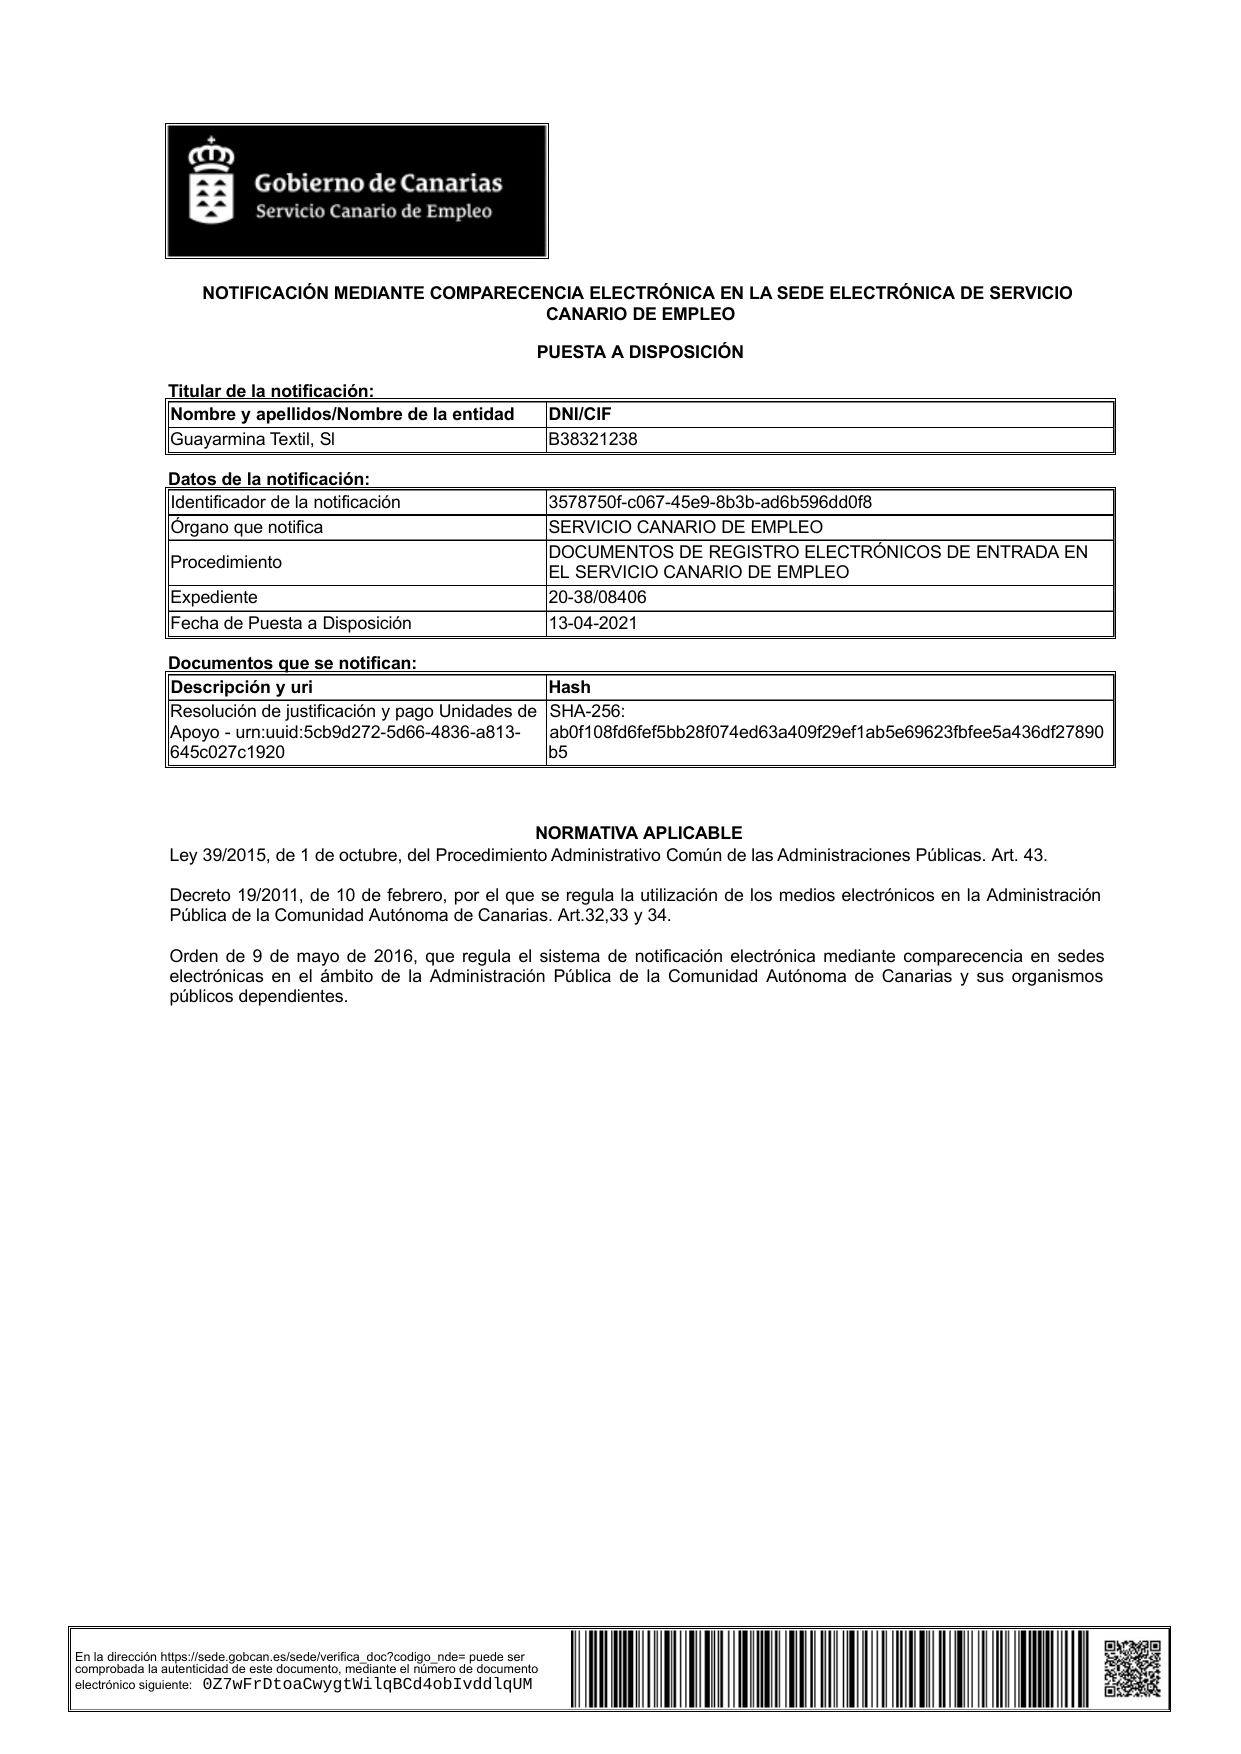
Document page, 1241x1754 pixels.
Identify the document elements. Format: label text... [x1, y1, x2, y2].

text Hash [548, 678, 616, 697]
picture [166, 399, 1115, 454]
text electrónicas en el ámbito de la Administración Pública de la Comunidad Autónoma de Canarias y sus organismos [169, 967, 1128, 986]
text EL SERVICIO CANARIO DE EMPLEO [548, 563, 1113, 583]
picture [69, 1627, 1170, 1711]
text 13-04-2021 [548, 613, 671, 633]
text NORMATIVA APLICABLE [535, 824, 771, 843]
text públicos dependientes. [169, 987, 1128, 1007]
text Guayarmina Textil, Sl [170, 429, 362, 449]
text comprobada la autenticidad de este documento, mediante el número de documento [75, 1664, 563, 1676]
text Descripción y uri [170, 677, 442, 697]
text Titular de la notificación: [168, 381, 399, 401]
text Documentos que se notifican: [168, 654, 442, 674]
text Datos de la notificación: [168, 470, 425, 489]
text Nombre y apellidos/Nombre de la entidad [170, 405, 538, 424]
text Identificador de la notificación [170, 493, 425, 512]
picture [166, 488, 1115, 638]
text Órgano que notifica [170, 518, 425, 537]
text Procedimiento [170, 553, 307, 573]
text Fecha de Puesta a Disposición [170, 613, 436, 633]
text 20-38/08406 [548, 588, 671, 608]
text Expediente [170, 588, 282, 608]
text electrónico siguiente: 0Z7wFrDtoaCwygtWilqBCd4obIvddlqUM [75, 1676, 563, 1693]
text b5 [548, 743, 592, 762]
text 3578750f-c067-45e9-8b3b-ad6b596dd0f8 [548, 493, 896, 512]
text Orden de 9 de mayo de 2016, que regula el sistema de notificación electrónica mediante comparecencia en sedes [169, 947, 1128, 966]
text NOTIFICACIÓN MEDIANTE COMPARECENCIA ELECTRÓNICA EN LA SEDE ELECTRÓNICA DE SERVICIO [202, 284, 1099, 304]
text Apoyo - urn:uuid:5cb9d272-5d66-4836-a813- ab0f108fd6fef5bb28f074ed63a409f29ef1ab5e69623fbfee5a436df27890 [170, 723, 1126, 742]
text Pública de la Comunidad Autónoma de Canarias. Art.32,33 y 34. [169, 906, 1128, 926]
text 45c027c1920 [592, 743, 1126, 762]
text DNI/CIF [548, 405, 636, 424]
text SERVICIO CANARIO DE EMPLEO [548, 518, 896, 537]
text Resolución de justificación y pago Unidades de SHA-256: [170, 702, 1126, 722]
text CANARIO DE EMPLEO [546, 305, 1099, 324]
text Decreto 19/2011, de 10 de febrero, por el que se regula la utilización de los medios electrónicos en la Administración [169, 886, 1128, 905]
text DOCUMENTOS DE REGISTRO ELECTRÓNICOS DE ENTRADA EN [548, 543, 1113, 562]
picture [166, 124, 548, 258]
text Ley 39/2015, de 1 de octubre, del Procedimiento Administrativo Común de las Administraciones Públicas. Art. 43. [169, 845, 1072, 865]
text B38321238 [548, 429, 662, 449]
text 6 [170, 743, 205, 762]
text PUESTA A DISPOSICIÓN [537, 343, 769, 363]
picture [166, 672, 1115, 767]
text 45c027c1920 [205, 743, 548, 762]
text En la dirección https://sede.gobcan.es/sede/verifica_doc?codigo_nde= puede ser [75, 1650, 563, 1664]
